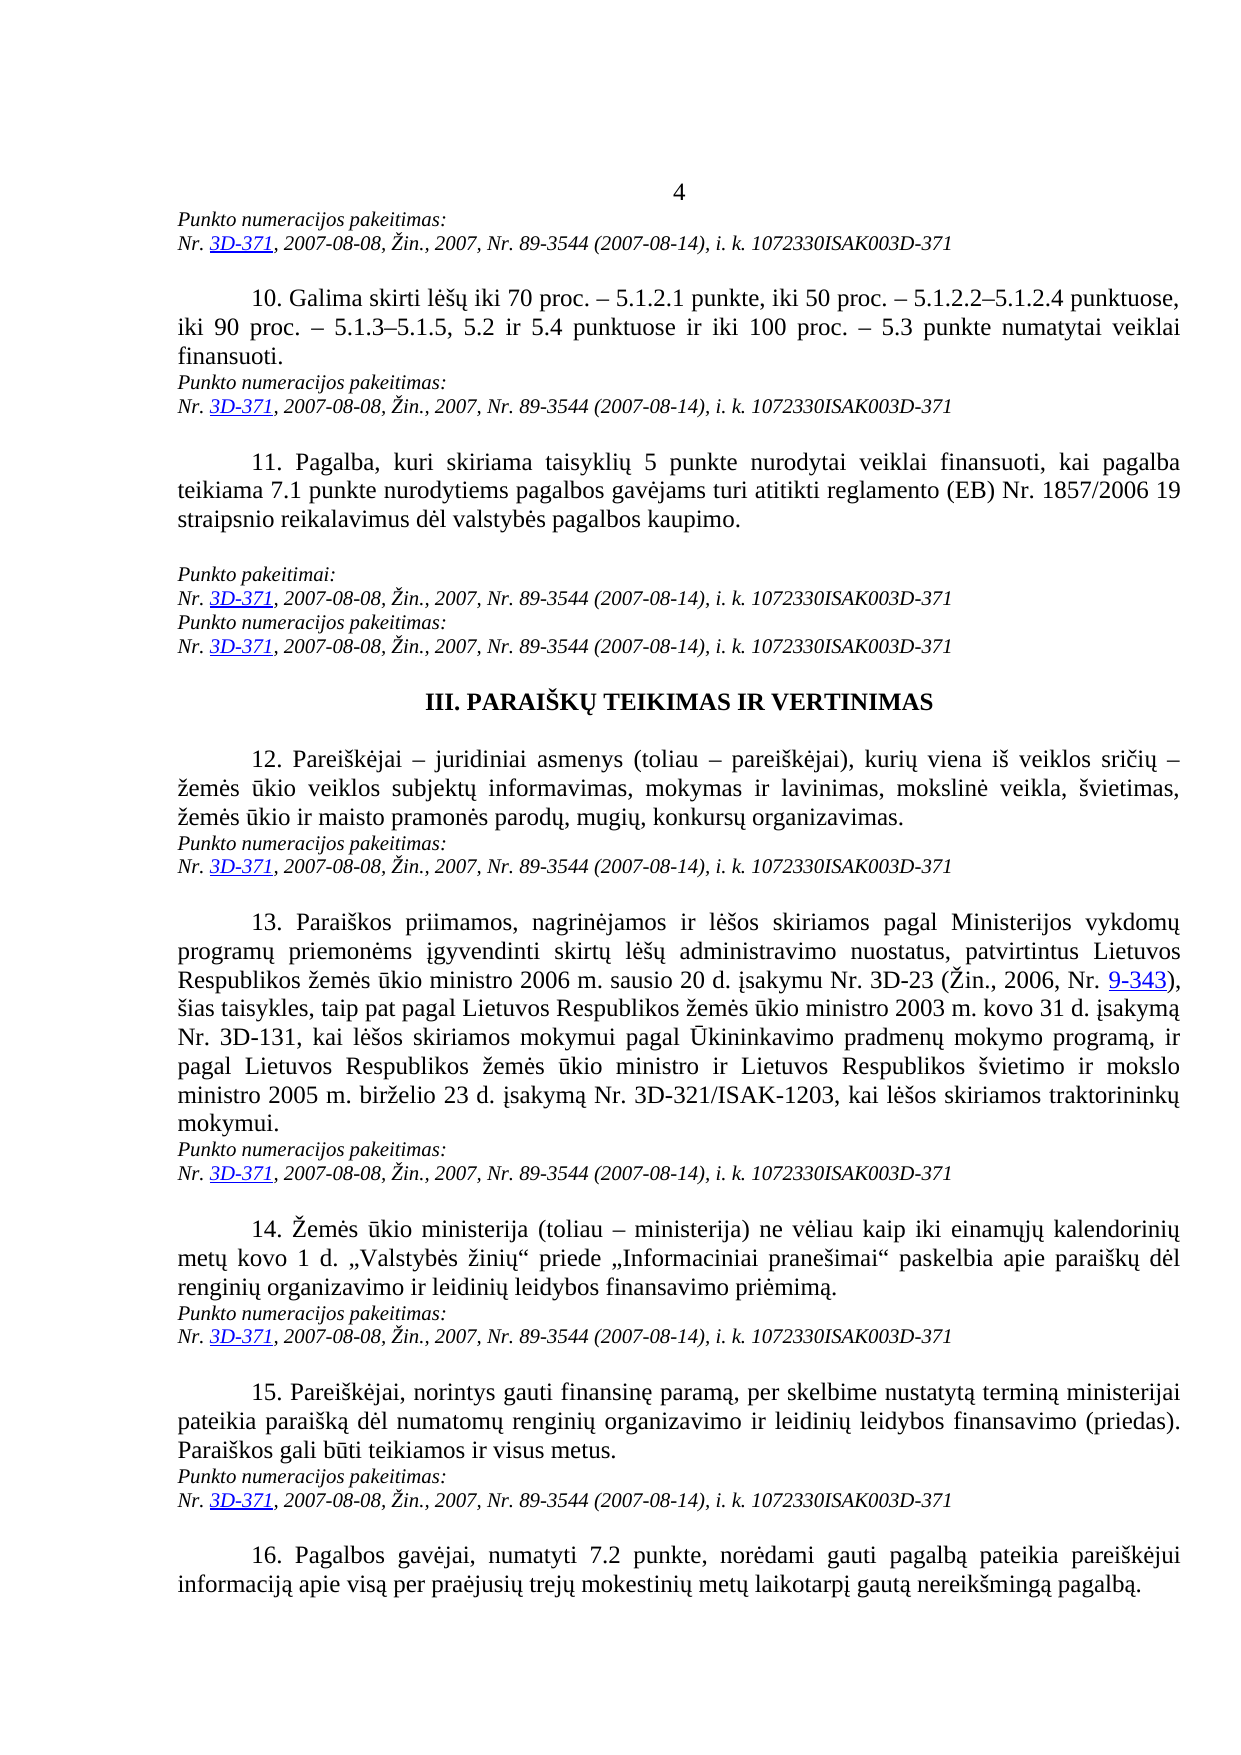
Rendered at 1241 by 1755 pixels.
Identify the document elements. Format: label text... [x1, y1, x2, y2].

text Punkto numeracijos pakeitimas: [177, 207, 1181, 231]
text Punkto numeracijos pakeitimas: [177, 1137, 1181, 1161]
text Punkto numeracijos pakeitimas: [177, 1300, 1181, 1324]
text 12. Pareiškėjai – juridiniai asmenys (toliau – pareiškėjai), kurių viena iš veiklos sričių – žemės ūkio veiklos subjektų informavimas, mokymas ir lavinimas, mokslinė veikla, švietimas, žemės ūkio ir maisto pramonės parodų, mugių, konkursų organizavimas. [177, 744, 1181, 830]
text Nr. 3D-371, 2007-08-08, Žin., 2007, Nr. 89-3544 (2007-08-14), i. k. 1072330ISAK003D-371 [177, 1488, 1181, 1512]
text Punkto numeracijos pakeitimas: [177, 610, 1181, 634]
text Nr. 3D-371, 2007-08-08, Žin., 2007, Nr. 89-3544 (2007-08-14), i. k. 1072330ISAK003D-371 [177, 854, 1181, 878]
text Punkto numeracijos pakeitimas: [177, 830, 1181, 854]
text 14. Žemės ūkio ministerija (toliau – ministerija) ne vėliau kaip iki einamųjų kalendorinių metų kovo 1 d. „Valstybės žinių“ priede „Informaciniai pranešimai“ paskelbia apie paraiškų dėl renginių organizavimo ir leidinių leidybos finansavimo priėmimą. [177, 1214, 1181, 1300]
text Nr. 3D-371, 2007-08-08, Žin., 2007, Nr. 89-3544 (2007-08-14), i. k. 1072330ISAK003D-371 [177, 231, 1181, 255]
text Nr. 3D-371, 2007-08-08, Žin., 2007, Nr. 89-3544 (2007-08-14), i. k. 1072330ISAK003D-371 [177, 634, 1181, 658]
text III. PARAIŠKŲ TEIKIMAS IR VERTINIMAS [177, 687, 1181, 715]
text Nr. 3D-371, 2007-08-08, Žin., 2007, Nr. 89-3544 (2007-08-14), i. k. 1072330ISAK003D-371 [177, 586, 1181, 610]
text 10. Galima skirti lėšų iki 70 proc. – 5.1.2.1 punkte, iki 50 proc. – 5.1.2.2–5.1.2.4 punktuose, iki 90 proc. – 5.1.3–5.1.5, 5.2 ir 5.4 punktuose ir iki 100 proc. – 5.3 punkte numatytai veiklai finansuoti. [177, 283, 1181, 370]
text 11. Pagalba, kuri skiriama taisyklių 5 punkte nurodytai veiklai finansuoti, kai pagalba teikiama 7.1 punkte nurodytiems pagalbos gavėjams turi atitikti reglamento (EB) Nr. 1857/2006 19 straipsnio reikalavimus dėl valstybės pagalbos kaupimo. [177, 447, 1181, 533]
text Nr. 3D-371, 2007-08-08, Žin., 2007, Nr. 89-3544 (2007-08-14), i. k. 1072330ISAK003D-371 [177, 1324, 1181, 1348]
text Nr. 3D-371, 2007-08-08, Žin., 2007, Nr. 89-3544 (2007-08-14), i. k. 1072330ISAK003D-371 [177, 394, 1181, 418]
text 13. Paraiškos priimamos, nagrinėjamos ir lėšos skiriamos pagal Ministerijos vykdomų programų priemonėms įgyvendinti skirtų lėšų administravimo nuostatus, patvirtintus Lietuvos Respublikos žemės ūkio ministro 2006 m. sausio 20 d. įsakymu Nr. 3D-23 (Žin., 2006, Nr. 9-343), šias taisykles, taip pat pagal Lietuvos Respublikos žemės ūkio ministro 2003 m. kovo 31 d. įsakymą Nr. 3D-131, kai lėšos skiriamos mokymui pagal Ūkininkavimo pradmenų mokymo programą, ir pagal Lietuvos Respublikos žemės ūkio ministro ir Lietuvos Respublikos švietimo ir mokslo ministro 2005 m. birželio 23 d. įsakymą Nr. 3D-321/ISAK-1203, kai lėšos skiriamos traktorininkų mokymui. [177, 907, 1181, 1137]
text 16. Pagalbos gavėjai, numatyti 7.2 punkte, norėdami gauti pagalbą pateikia pareiškėjui informaciją apie visą per praėjusių trejų mokestinių metų laikotarpį gautą nereikšmingą pagalbą. [177, 1540, 1181, 1598]
text Punkto pakeitimai: [177, 562, 1181, 586]
text 15. Pareiškėjai, norintys gauti finansinę paramą, per skelbime nustatytą terminą ministerijai pateikia paraišką dėl numatomų renginių organizavimo ir leidinių leidybos finansavimo (priedas). Paraiškos gali būti teikiamos ir visus metus. [177, 1377, 1181, 1463]
text Punkto numeracijos pakeitimas: [177, 1463, 1181, 1488]
text Nr. 3D-371, 2007-08-08, Žin., 2007, Nr. 89-3544 (2007-08-14), i. k. 1072330ISAK003D-371 [177, 1161, 1181, 1185]
text Punkto numeracijos pakeitimas: [177, 370, 1181, 394]
